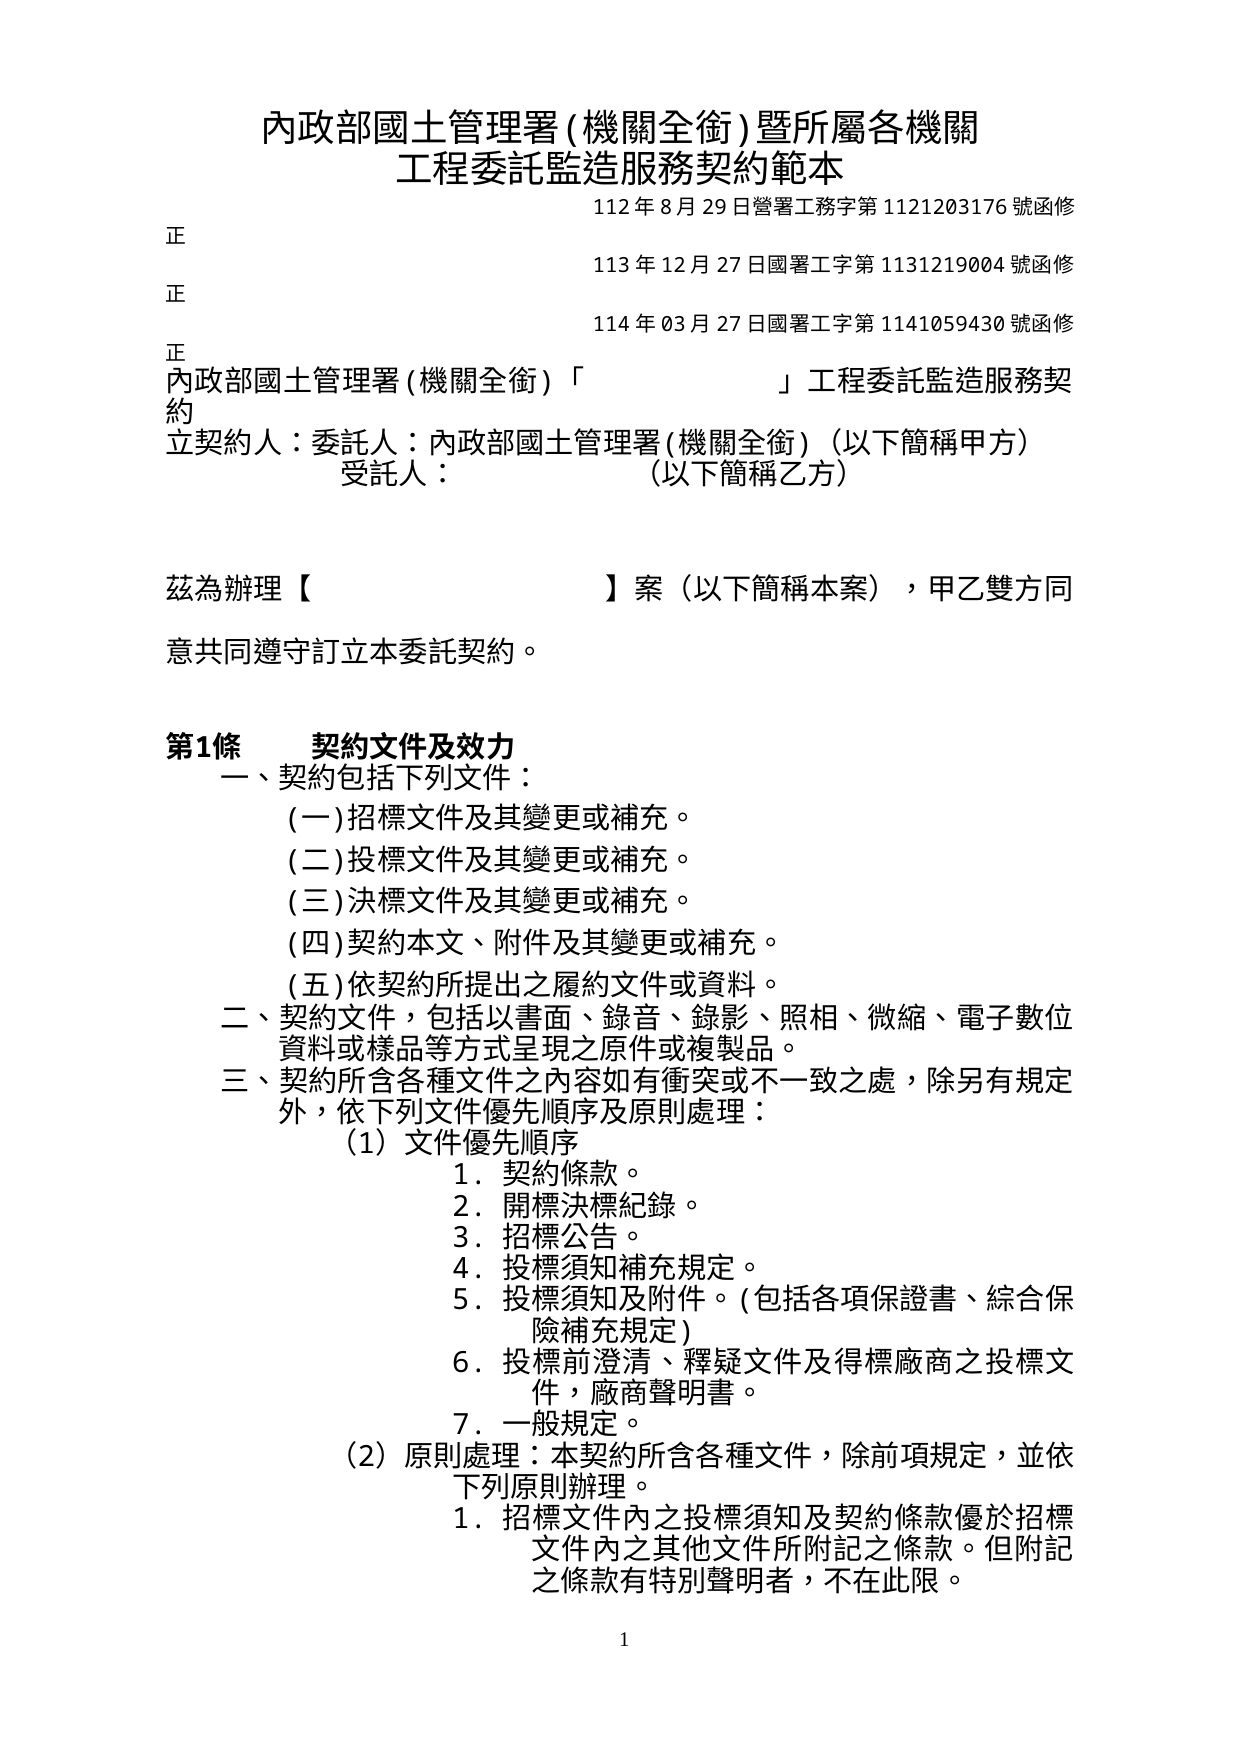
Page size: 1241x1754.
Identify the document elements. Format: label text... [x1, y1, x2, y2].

text 114年03月27日國署工字第1141059430號函修正 [165, 308, 1075, 366]
list 投標須知及附件。(包括各項保證書、綜合保險補充規定) [452, 1285, 1075, 1347]
text 112年8月29日營署工務字第1121203176號函修正 [165, 191, 1075, 249]
list 契約文件及效力 [165, 733, 1075, 764]
list 一般規定。 [452, 1410, 1075, 1441]
list 開標決標紀錄。 [452, 1191, 1075, 1222]
list 招標文件內之投標須知及契約條款優於招標文件內之其他文件所附記之條款。但附記之條款有特別聲明者，不在此限。 [452, 1503, 1075, 1597]
list 契約條款。 [452, 1160, 1075, 1191]
text 一、契約包括下列文件： [220, 764, 1075, 795]
text 內政部國土管理署(機關全銜)暨所屬各機關 [165, 108, 1075, 149]
text 立契約人：委託人：內政部國土管理署(機關全銜)（以下簡稱甲方） [165, 428, 1075, 460]
text 工程委託監造服務契約範本 [165, 149, 1075, 191]
text 113年12月27日國署工字第1131219004號函修正 [165, 249, 1075, 308]
list 文件優先順序 [328, 1128, 1075, 1160]
text (三)決標文件及其變更或補充。 [283, 878, 1075, 920]
text (五)依契約所提出之履約文件或資料。 [283, 962, 1075, 1003]
list 投標前澄清、釋疑文件及得標廠商之投標文件，廠商聲明書。 [452, 1347, 1075, 1410]
text 茲為辦理【 】案（以下簡稱本案），甲乙雙方同意共同遵守訂立本委託契約。 [165, 545, 1075, 670]
text 三、契約所含各種文件之內容如有衝突或不一致之處，除另有規定外，依下列文件優先順序及原則處理： [220, 1066, 1075, 1128]
text 二、契約文件，包括以書面、錄音、錄影、照相、微縮、電子數位資料或樣品等方式呈現之原件或複製品。 [220, 1003, 1075, 1066]
list 投標須知補充規定。 [452, 1253, 1075, 1285]
list 招標公告。 [452, 1222, 1075, 1253]
text 受託人： （以下簡稱乙方） [165, 460, 1075, 491]
text (四)契約本文、附件及其變更或補充。 [283, 920, 1075, 962]
text 內政部國土管理署(機關全銜)「 」工程委託監造服務契約 [165, 366, 1075, 428]
text (二)投標文件及其變更或補充。 [283, 837, 1075, 878]
text (一)招標文件及其變更或補充。 [283, 795, 1075, 837]
list 原則處理：本契約所含各種文件，除前項規定，並依下列原則辦理。 [328, 1441, 1075, 1503]
